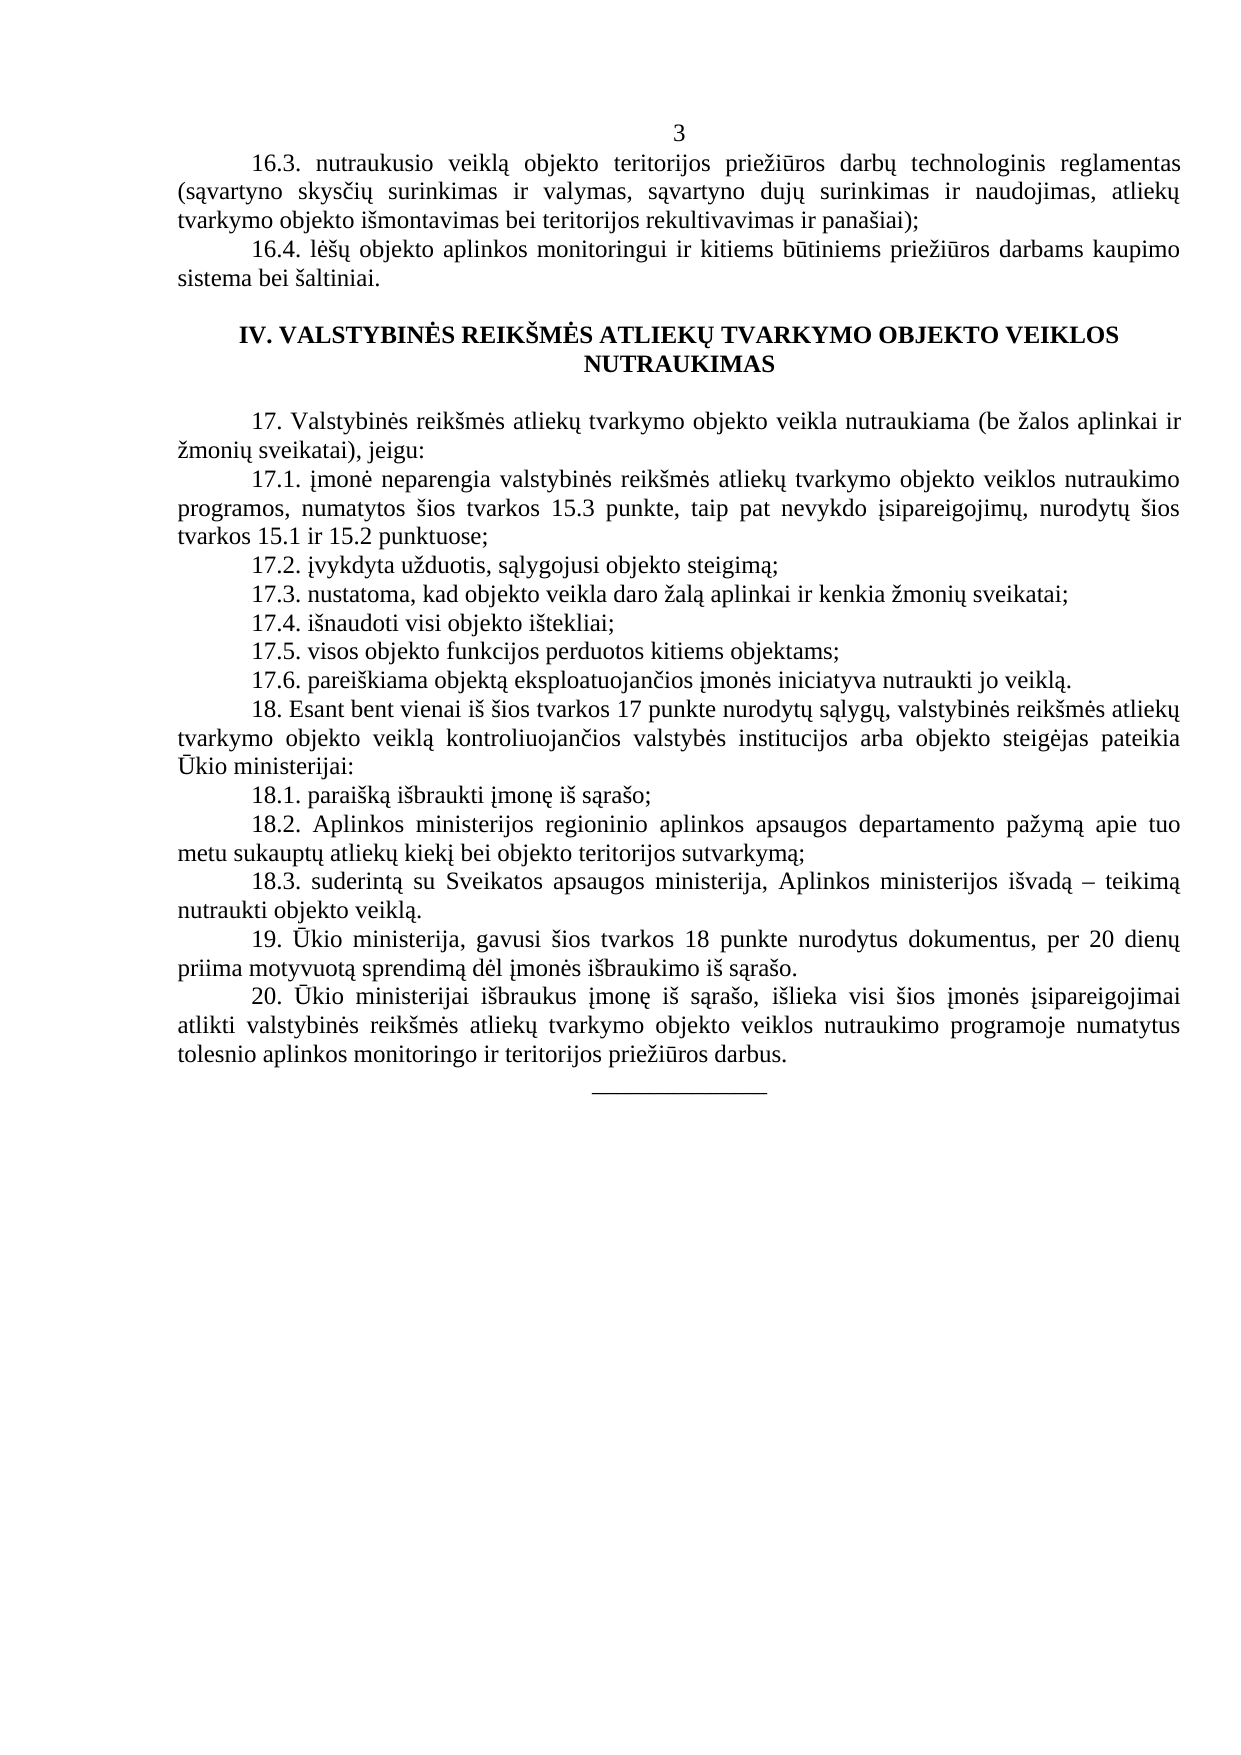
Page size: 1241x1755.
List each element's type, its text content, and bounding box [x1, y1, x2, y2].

text 18.3. suderintą su Sveikatos apsaugos ministerija, Aplinkos ministerijos išvadą – teikimą nutraukti objekto veiklą. [177, 866, 1181, 924]
text 17. Valstybinės reikšmės atliekų tvarkymo objekto veikla nutraukiama (be žalos aplinkai ir žmonių sveikatai), jeigu: [177, 406, 1181, 464]
text ______________ [177, 1068, 1181, 1096]
text 17.5. visos objekto funkcijos perduotos kitiems objektams; [177, 636, 1181, 665]
text IV. VALSTYBINĖS REIKŠMĖS ATLIEKŲ TVARKYMO OBJEKTO VEIKLOS NUTRAUKIMAS [177, 320, 1181, 378]
text 18.1. paraišką išbraukti įmonę iš sąrašo; [177, 780, 1181, 809]
text 20. Ūkio ministerijai išbraukus įmonę iš sąrašo, išlieka visi šios įmonės įsipareigojimai atlikti valstybinės reikšmės atliekų tvarkymo objekto veiklos nutraukimo programoje numatytus tolesnio aplinkos monitoringo ir teritorijos priežiūros darbus. [177, 981, 1181, 1068]
text 18. Esant bent vienai iš šios tvarkos 17 punkte nurodytų sąlygų, valstybinės reikšmės atliekų tvarkymo objekto veiklą kontroliuojančios valstybės institucijos arba objekto steigėjas pateikia Ūkio ministerijai: [177, 694, 1181, 780]
text 17.4. išnaudoti visi objekto ištekliai; [177, 608, 1181, 636]
text 16.4. lėšų objekto aplinkos monitoringui ir kitiems būtiniems priežiūros darbams kaupimo sistema bei šaltiniai. [177, 234, 1181, 291]
text 17.3. nustatoma, kad objekto veikla daro žalą aplinkai ir kenkia žmonių sveikatai; [177, 579, 1181, 608]
text 17.2. įvykdyta užduotis, sąlygojusi objekto steigimą; [177, 550, 1181, 579]
text 18.2. Aplinkos ministerijos regioninio aplinkos apsaugos departamento pažymą apie tuo metu sukauptų atliekų kiekį bei objekto teritorijos sutvarkymą; [177, 809, 1181, 866]
text 17.6. pareiškiama objektą eksploatuojančios įmonės iniciatyva nutraukti jo veiklą. [177, 665, 1181, 694]
text 19. Ūkio ministerija, gavusi šios tvarkos 18 punkte nurodytus dokumentus, per 20 dienų priima motyvuotą sprendimą dėl įmonės išbraukimo iš sąrašo. [177, 924, 1181, 981]
text 17.1. įmonė neparengia valstybinės reikšmės atliekų tvarkymo objekto veiklos nutraukimo programos, numatytos šios tvarkos 15.3 punkte, taip pat nevykdo įsipareigojimų, nurodytų šios tvarkos 15.1 ir 15.2 punktuose; [177, 464, 1181, 550]
text 16.3. nutraukusio veiklą objekto teritorijos priežiūros darbų technologinis reglamentas (sąvartyno skysčių surinkimas ir valymas, sąvartyno dujų surinkimas ir naudojimas, atliekų tvarkymo objekto išmontavimas bei teritorijos rekultivavimas ir panašiai); [177, 148, 1181, 234]
